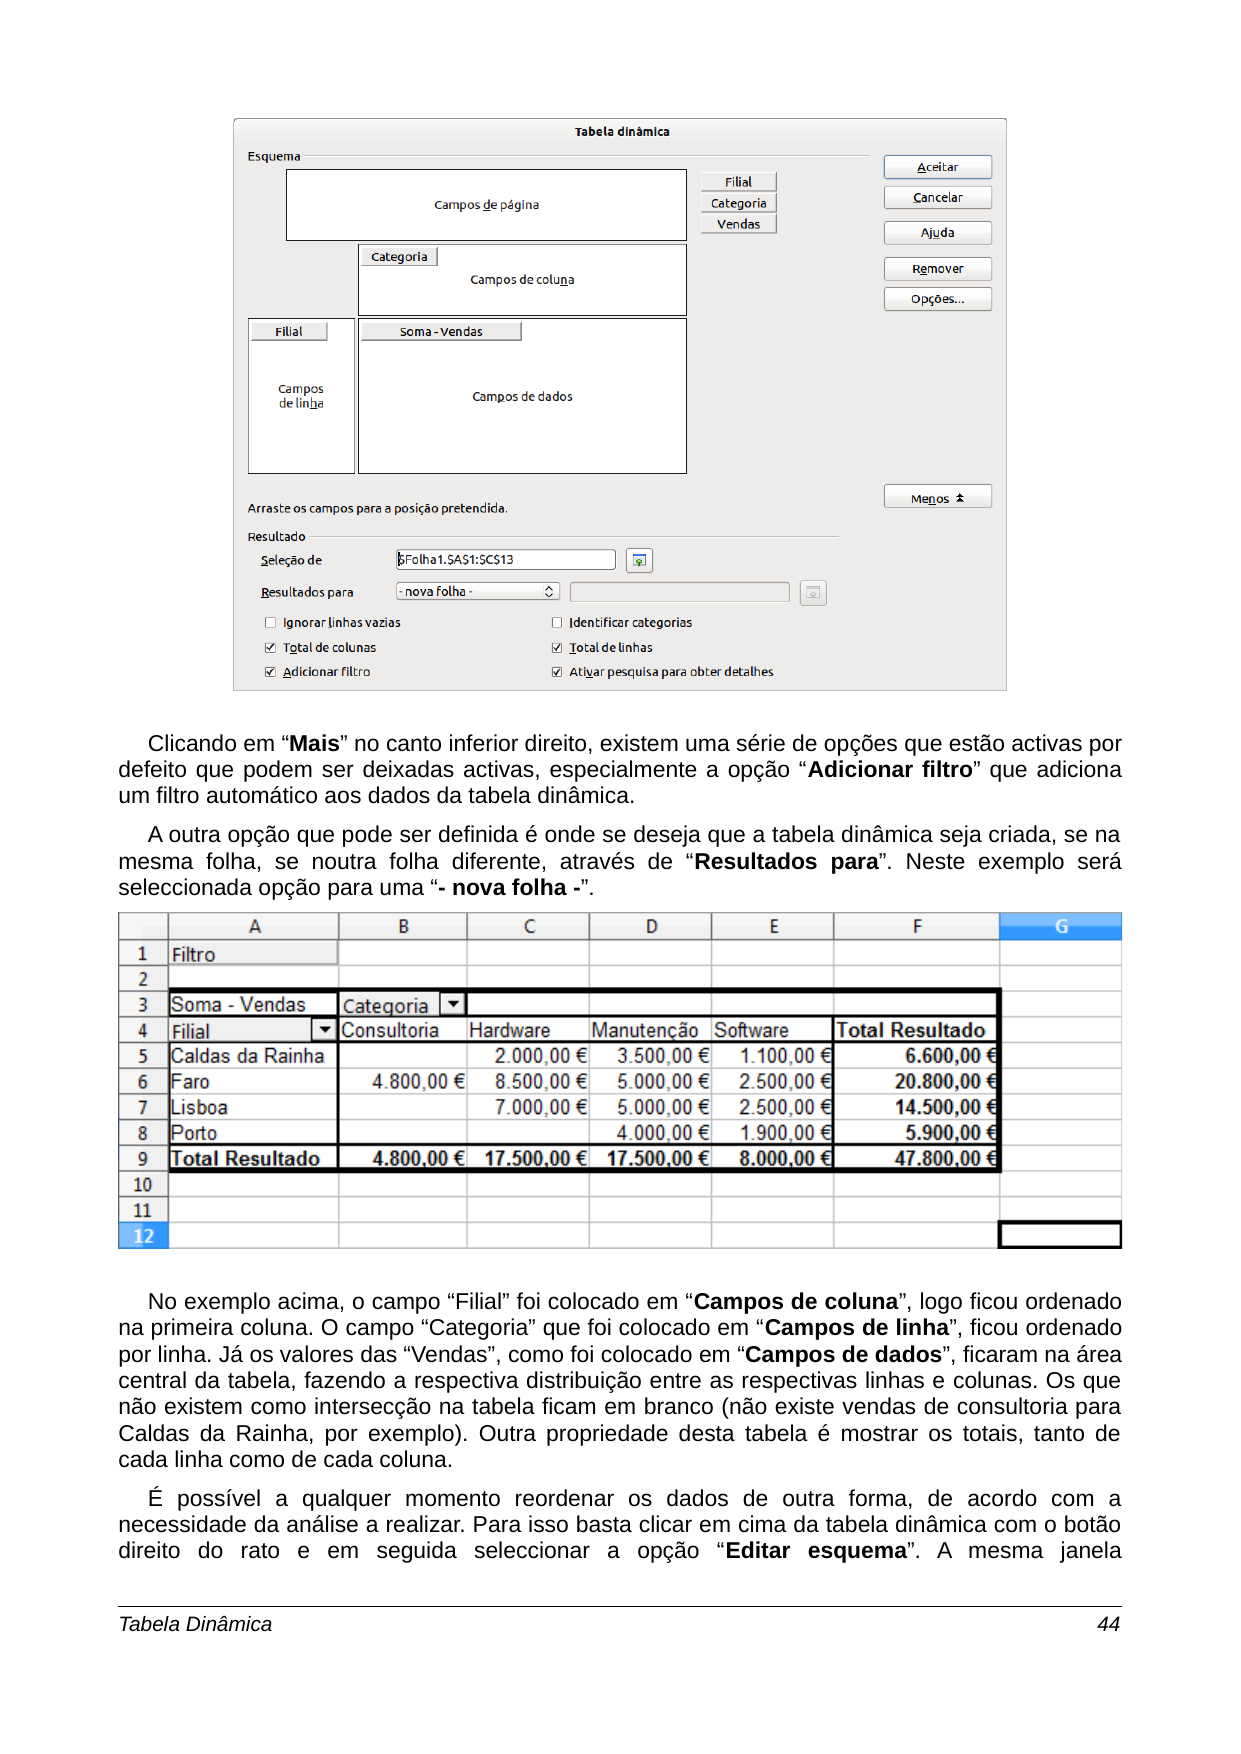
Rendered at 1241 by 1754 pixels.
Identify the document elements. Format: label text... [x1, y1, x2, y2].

text A outra opção que pode ser definida é onde se deseja que a tabela dinâmica seja criada, se na mesma folha, se noutra folha diferente, através de “Resultados para”. Neste exemplo será seleccionada opção para uma “- nova folha -”. [118, 821, 1122, 900]
picture [233, 118, 1007, 691]
text No exemplo acima, o campo “Filial” foi colocado em “Campos de coluna”, logo ficou ordenado na primeira coluna. O campo “Categoria” que foi colocado em “Campos de linha”, ficou ordenado por linha. Já os valores das “Vendas”, como foi colocado em “Campos de dados”, ficaram na área central da tabela, fazendo a respectiva distribuição entre as respectivas linhas e colunas. Os que não existem como intersecção na tabela ficam em branco (não existe vendas de consultoria para Caldas da Rainha, por exemplo). Outra propriedade desta tabela é mostrar os totais, tanto de cada linha como de cada coluna. [118, 1288, 1122, 1472]
text É possível a qualquer momento reordenar os dados de outra forma, de acordo com a necessidade da análise a realizar. Para isso basta clicar em cima da tabela dinâmica com o botão direito do rato e em seguida seleccionar a opção “Editar esquema”. A mesma janela [118, 1485, 1122, 1564]
text Clicando em “Mais” no canto inferior direito, existem uma série de opções que estão activas por defeito que podem ser deixadas activas, especialmente a opção “Adicionar filtro” que adiciona um filtro automático aos dados da tabela dinâmica. [118, 730, 1122, 809]
picture [118, 912, 1123, 1249]
